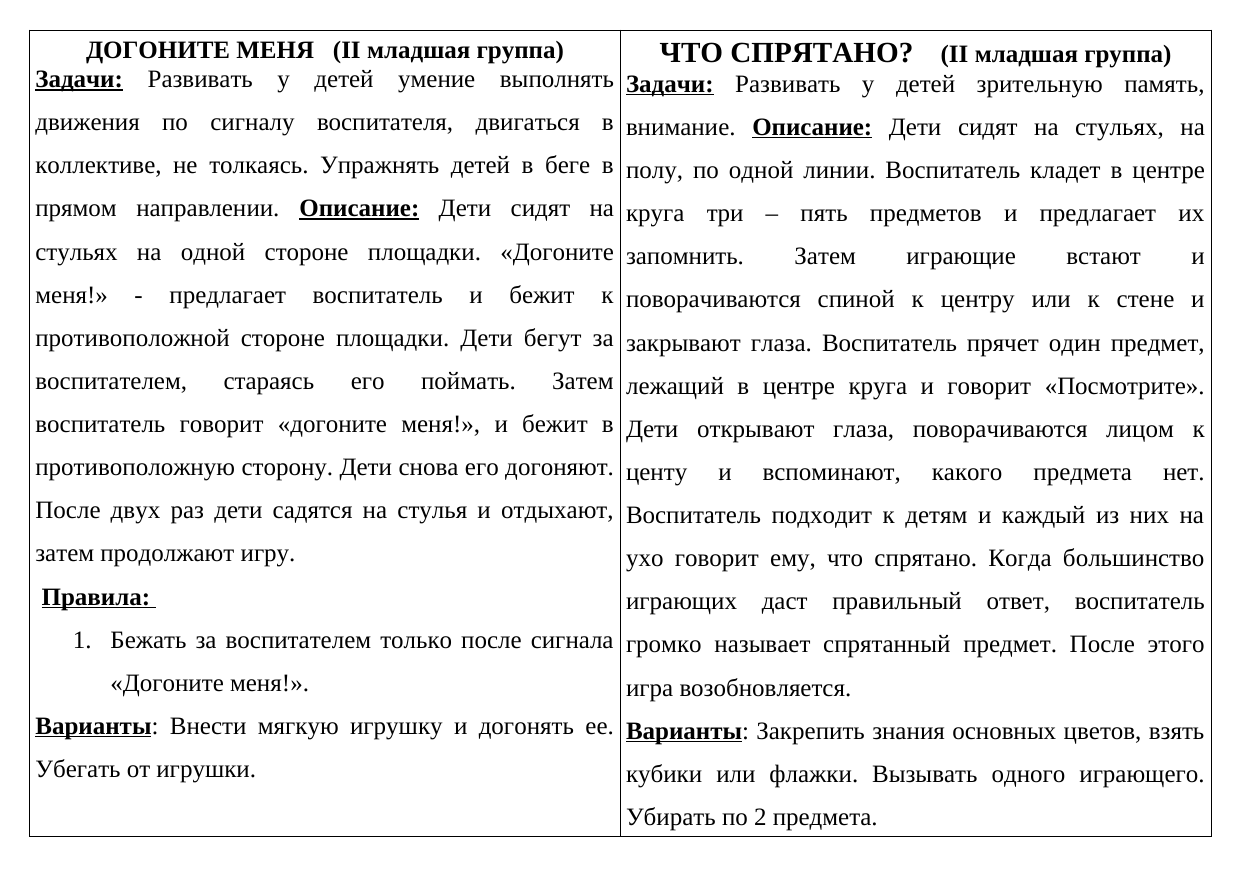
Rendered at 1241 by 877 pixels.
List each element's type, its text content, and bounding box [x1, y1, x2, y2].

table_cell ДОГОНИТЕ МЕНЯ (II младшая группа) Задачи: Развивать у детей умение выполнять движения по сигналу воспитателя, двигаться в коллективе, не толкаясь. Упражнять детей в беге в прямом направлении. Описание: Дети сидят на стульях на одной стороне площадки. «Догоните меня!» - предлагает воспитатель и бежит к противоположной стороне площадки. Дети бегут за воспитателем, стараясь его поймать. Затем воспитатель говорит «догоните меня!», и бежит в противоположную сторону. Дети снова его догоняют. После двух раз дети садятся на стулья и отдыхают, затем продолжают игру. Правила: Бежать за воспитателем только после сигнала «Догоните меня!». Варианты: Внести мягкую игрушку и догонять ее. Убегать от игрушки. [30, 31, 620, 836]
table_cell ЧТО СПРЯТАНО? (II младшая группа) Задачи: Развивать у детей зрительную память, внимание. Описание: Дети сидят на стульях, на полу, по одной линии. Воспитатель кладет в центре круга три – пять предметов и предлагает их запомнить. Затем играющие встают и поворачиваются спиной к центру или к стене и закрывают глаза. Воспитатель прячет один предмет, лежащий в центре круга и говорит «Посмотрите». Дети открывают глаза, поворачиваются лицом к центу и вспоминают, какого предмета нет. Воспитатель подходит к детям и каждый из них на ухо говорит ему, что спрятано. Когда большинство играющих даст правильный ответ, воспитатель громко называет спрятанный предмет. После этого игра возобновляется. Варианты: Закрепить знания основных цветов, взять кубики или флажки. Вызывать одного играющего. Убирать по 2 предмета. [621, 31, 1211, 836]
